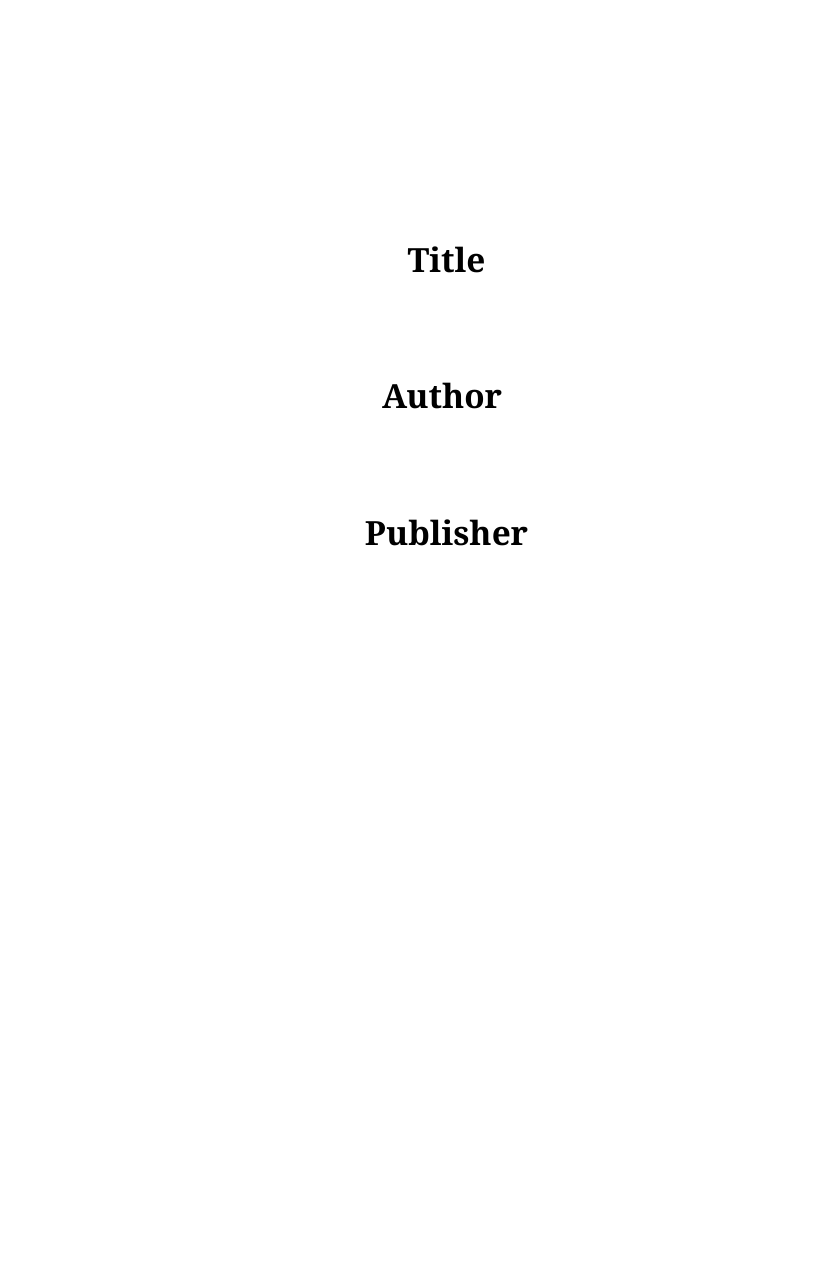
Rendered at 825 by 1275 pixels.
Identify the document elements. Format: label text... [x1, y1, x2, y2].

text Title [112, 237, 742, 282]
text Publisher [112, 509, 742, 555]
text Author [112, 373, 742, 418]
